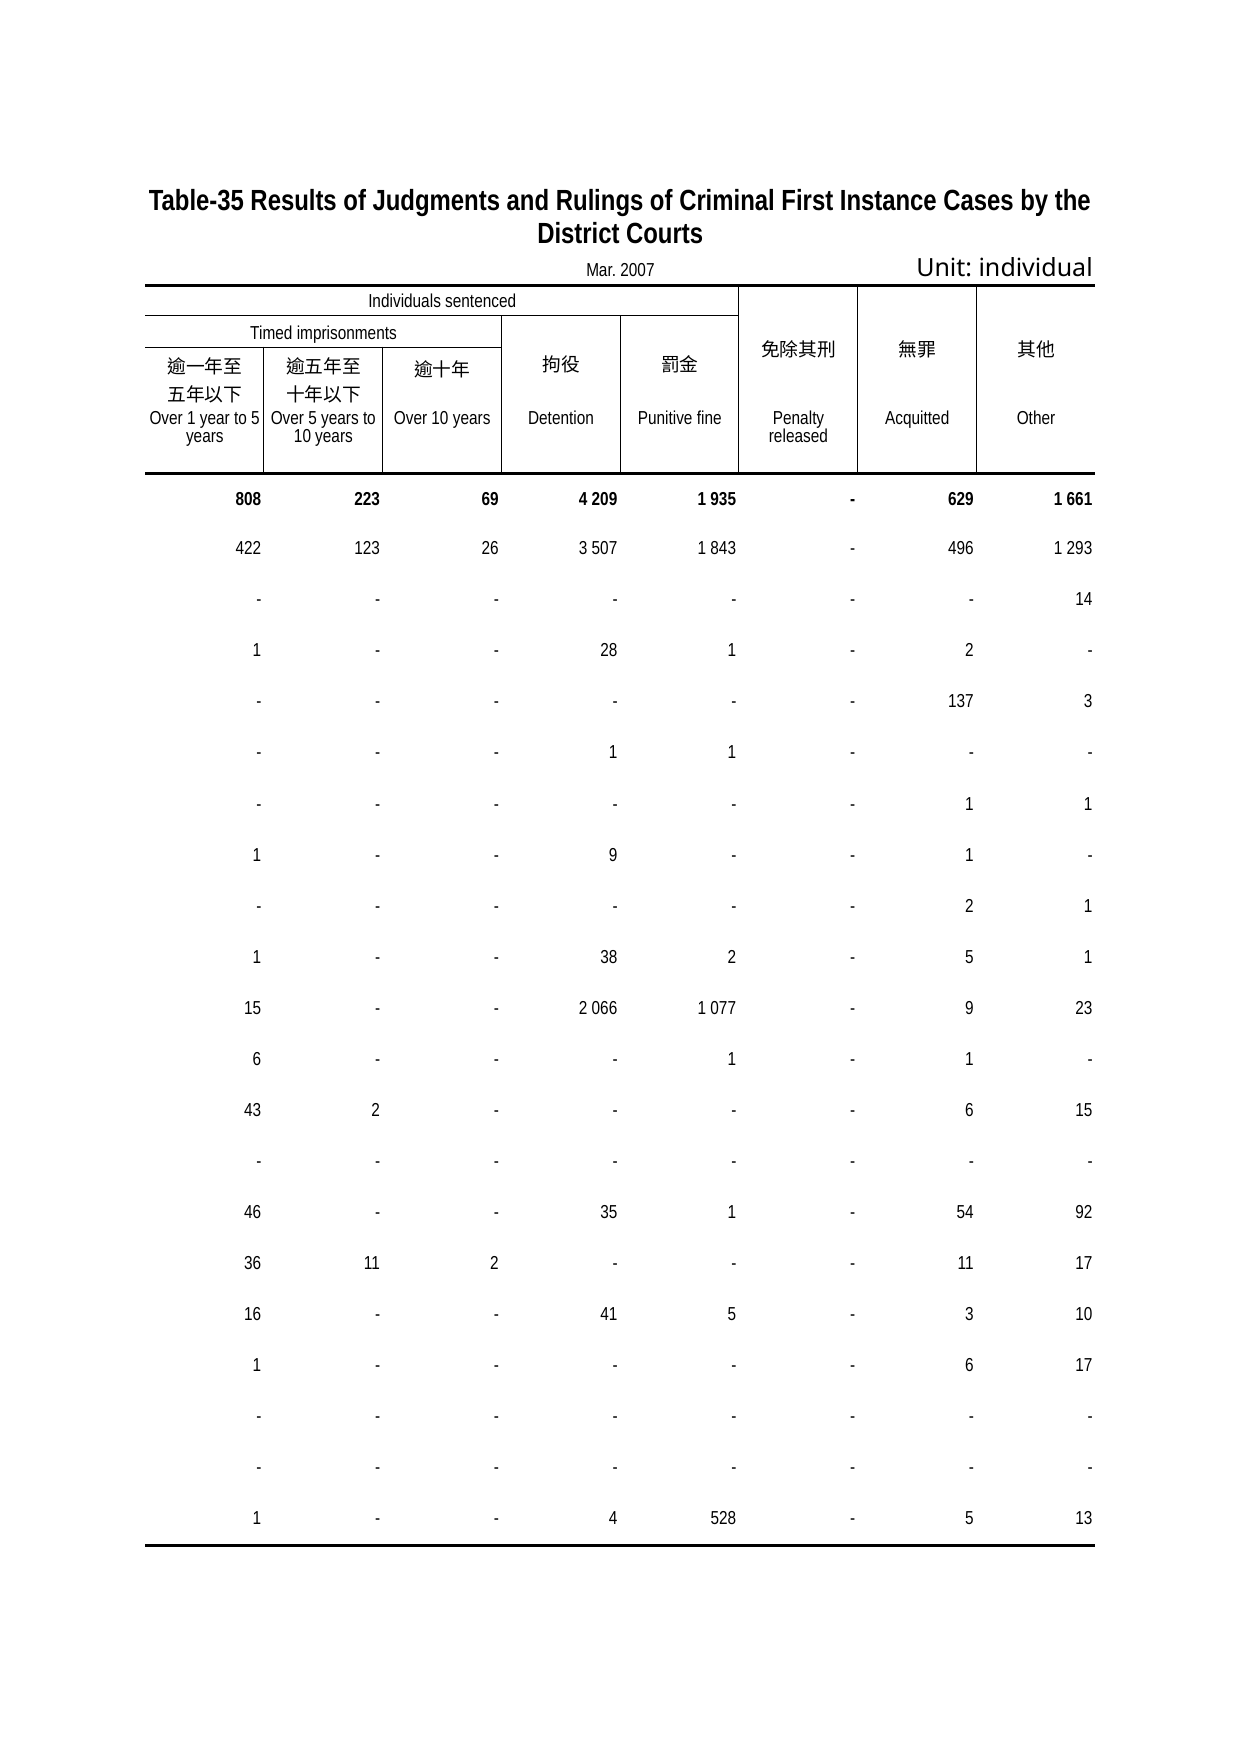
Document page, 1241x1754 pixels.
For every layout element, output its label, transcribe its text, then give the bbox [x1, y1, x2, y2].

table_cell 13 [976, 1493, 1095, 1543]
table_cell 3 [976, 676, 1095, 727]
table_cell - [264, 880, 383, 931]
table_cell - [264, 1493, 383, 1543]
table_cell - [739, 829, 858, 880]
table_cell 11 [264, 1237, 383, 1288]
table_cell - [739, 931, 858, 982]
text Mar. 2007 Unit: individual [148, 250, 1092, 284]
table_cell - [976, 1441, 1095, 1492]
table_cell 1 [620, 1186, 739, 1237]
table_cell - [739, 778, 858, 829]
table_cell 1 [145, 829, 264, 880]
table_cell - [383, 1390, 501, 1441]
table_cell 54 [858, 1186, 976, 1237]
table_cell - [383, 1339, 501, 1390]
table_cell - [501, 1135, 620, 1186]
table_cell Punitive fine [621, 409, 738, 472]
table_cell 1 [620, 1033, 739, 1084]
table_cell 1 843 [620, 523, 739, 574]
table_cell 17 [976, 1237, 1095, 1288]
table_cell - [976, 727, 1095, 778]
table_cell 5 [620, 1288, 739, 1339]
table_cell - [501, 778, 620, 829]
table_cell - [739, 475, 858, 523]
table_cell - [501, 880, 620, 931]
table_cell - [501, 676, 620, 727]
table_header Individuals sentenced [145, 287, 738, 315]
table_cell 1 [145, 931, 264, 982]
table_cell 17 [976, 1339, 1095, 1390]
table_cell 38 [501, 931, 620, 982]
table_cell - [858, 1441, 976, 1492]
table_cell 1 [145, 1339, 264, 1390]
table_cell 422 [145, 523, 264, 574]
table_cell - [383, 880, 501, 931]
table_header 其他 [977, 287, 1095, 409]
table_cell 1 [976, 880, 1095, 931]
table_cell - [264, 829, 383, 880]
table_cell - [620, 778, 739, 829]
table_cell 逾五年至 十年以下 [264, 348, 382, 409]
table_cell - [501, 1441, 620, 1492]
table_cell - [739, 523, 858, 574]
table_cell 1 661 [976, 475, 1095, 523]
table_cell 23 [976, 982, 1095, 1033]
table_cell 1 [976, 931, 1095, 982]
table_cell - [145, 778, 264, 829]
table_cell 26 [383, 523, 501, 574]
table_cell - [145, 1441, 264, 1492]
table_cell - [739, 1493, 858, 1543]
table_cell - [383, 1033, 501, 1084]
table_cell 1 [501, 727, 620, 778]
table_cell 逾一年至 五年以下 [145, 348, 263, 409]
table_cell - [739, 1135, 858, 1186]
table_cell - [383, 1441, 501, 1492]
table_cell - [620, 880, 739, 931]
table_cell - [858, 1135, 976, 1186]
table_cell 1 [145, 1493, 264, 1543]
table_cell 808 [145, 475, 264, 523]
table_cell 35 [501, 1186, 620, 1237]
table_cell 123 [264, 523, 383, 574]
table_cell - [739, 676, 858, 727]
table_cell - [383, 1084, 501, 1135]
table_cell 137 [858, 676, 976, 727]
table_cell Over 10 years [383, 409, 501, 472]
table_cell - [620, 676, 739, 727]
table_cell - [620, 1084, 739, 1135]
table_cell 1 [620, 625, 739, 676]
table_cell 2 [620, 931, 739, 982]
table_cell 拘役 [502, 316, 620, 409]
table_cell - [620, 829, 739, 880]
table_cell 69 [383, 475, 501, 523]
table_cell - [976, 1135, 1095, 1186]
table_cell - [383, 931, 501, 982]
table_cell 5 [858, 1493, 976, 1543]
table_cell - [739, 880, 858, 931]
table_cell 1 [145, 625, 264, 676]
table_cell - [739, 1186, 858, 1237]
table_cell - [501, 1033, 620, 1084]
table_cell 43 [145, 1084, 264, 1135]
table_cell 9 [501, 829, 620, 880]
table_cell - [976, 1033, 1095, 1084]
table_cell 2 [858, 625, 976, 676]
table_cell 逾十年 [383, 348, 501, 409]
table_cell - [145, 676, 264, 727]
table_cell 1 [858, 1033, 976, 1084]
table_cell - [501, 1084, 620, 1135]
table_cell 14 [976, 574, 1095, 625]
text Table-35 Results of Judgments and Rulings of Criminal First Instance Cases by the District Courts [148, 183, 1092, 250]
table_cell - [739, 1390, 858, 1441]
table_cell 1 293 [976, 523, 1095, 574]
table_cell 1 [858, 778, 976, 829]
table_cell - [264, 1135, 383, 1186]
table_cell Acquitted [858, 409, 976, 472]
table_cell 1 [620, 727, 739, 778]
table_cell - [620, 1237, 739, 1288]
table_cell - [501, 1339, 620, 1390]
table_cell - [739, 1084, 858, 1135]
table_cell - [383, 1493, 501, 1543]
table_cell 10 [976, 1288, 1095, 1339]
table_cell - [739, 1288, 858, 1339]
table_cell - [264, 1033, 383, 1084]
table_cell 1 077 [620, 982, 739, 1033]
table_header 無罪 [858, 287, 976, 409]
table_cell 3 [858, 1288, 976, 1339]
table_cell 36 [145, 1237, 264, 1288]
table_cell Detention [502, 409, 620, 472]
table_cell 28 [501, 625, 620, 676]
table_cell - [264, 778, 383, 829]
table_cell - [858, 727, 976, 778]
table_cell - [620, 1390, 739, 1441]
table_cell - [264, 1288, 383, 1339]
table_cell 6 [145, 1033, 264, 1084]
table_cell Other [977, 409, 1095, 472]
table_cell - [739, 982, 858, 1033]
table_cell 1 935 [620, 475, 739, 523]
table_cell 9 [858, 982, 976, 1033]
table_cell 罰金 [621, 316, 738, 409]
table_cell - [264, 1441, 383, 1492]
table_cell - [858, 574, 976, 625]
table_cell 6 [858, 1084, 976, 1135]
table_cell - [264, 1186, 383, 1237]
table_cell - [620, 1441, 739, 1492]
table_cell 15 [145, 982, 264, 1033]
table_cell - [739, 625, 858, 676]
table_cell - [739, 727, 858, 778]
table_cell 2 [858, 880, 976, 931]
table_cell - [739, 1033, 858, 1084]
table_cell 2 [383, 1237, 501, 1288]
table_cell 41 [501, 1288, 620, 1339]
table_cell - [620, 574, 739, 625]
table_cell 4 209 [501, 475, 620, 523]
table_cell - [976, 625, 1095, 676]
table_cell - [145, 880, 264, 931]
table_cell 4 [501, 1493, 620, 1543]
table_cell 528 [620, 1493, 739, 1543]
table_cell - [383, 1288, 501, 1339]
table_cell Timed imprisonments [145, 316, 501, 347]
table_cell - [620, 1339, 739, 1390]
table_cell - [501, 1390, 620, 1441]
table_cell 3 507 [501, 523, 620, 574]
table_cell Penalty released [739, 409, 857, 472]
table_cell - [264, 982, 383, 1033]
table_cell - [620, 1135, 739, 1186]
table_cell 2 066 [501, 982, 620, 1033]
table_cell - [383, 1186, 501, 1237]
table_cell - [145, 727, 264, 778]
table_cell 46 [145, 1186, 264, 1237]
table_cell Over 1 year to 5 years [145, 409, 263, 472]
table_cell - [145, 1135, 264, 1186]
table_cell - [264, 625, 383, 676]
table_cell 6 [858, 1339, 976, 1390]
table_cell - [383, 982, 501, 1033]
table_cell - [383, 625, 501, 676]
table_cell 1 [976, 778, 1095, 829]
table_cell - [383, 727, 501, 778]
table_cell 16 [145, 1288, 264, 1339]
table_cell - [501, 1237, 620, 1288]
table_cell - [383, 574, 501, 625]
table_cell - [858, 1390, 976, 1441]
table_cell - [264, 727, 383, 778]
table_cell - [264, 1390, 383, 1441]
table_cell - [264, 1339, 383, 1390]
table_header 免除其刑 [739, 287, 857, 409]
table_cell Over 5 years to 10 years [264, 409, 382, 472]
table_cell - [145, 1390, 264, 1441]
table_cell - [739, 1339, 858, 1390]
table_cell - [739, 1441, 858, 1492]
table_cell 5 [858, 931, 976, 982]
table_cell - [739, 574, 858, 625]
table_cell - [976, 829, 1095, 880]
table_cell - [383, 829, 501, 880]
table_cell 1 [858, 829, 976, 880]
table_cell - [383, 1135, 501, 1186]
table_cell 2 [264, 1084, 383, 1135]
table_cell - [501, 574, 620, 625]
table_cell - [145, 574, 264, 625]
table_cell - [264, 931, 383, 982]
table_cell 629 [858, 475, 976, 523]
table_cell - [264, 574, 383, 625]
table_cell 92 [976, 1186, 1095, 1237]
table_cell 496 [858, 523, 976, 574]
table_cell - [739, 1237, 858, 1288]
table_cell 223 [264, 475, 383, 523]
table_cell - [383, 676, 501, 727]
table_cell - [264, 676, 383, 727]
table_cell - [383, 778, 501, 829]
table_cell 11 [858, 1237, 976, 1288]
table_cell 15 [976, 1084, 1095, 1135]
table_cell - [976, 1390, 1095, 1441]
